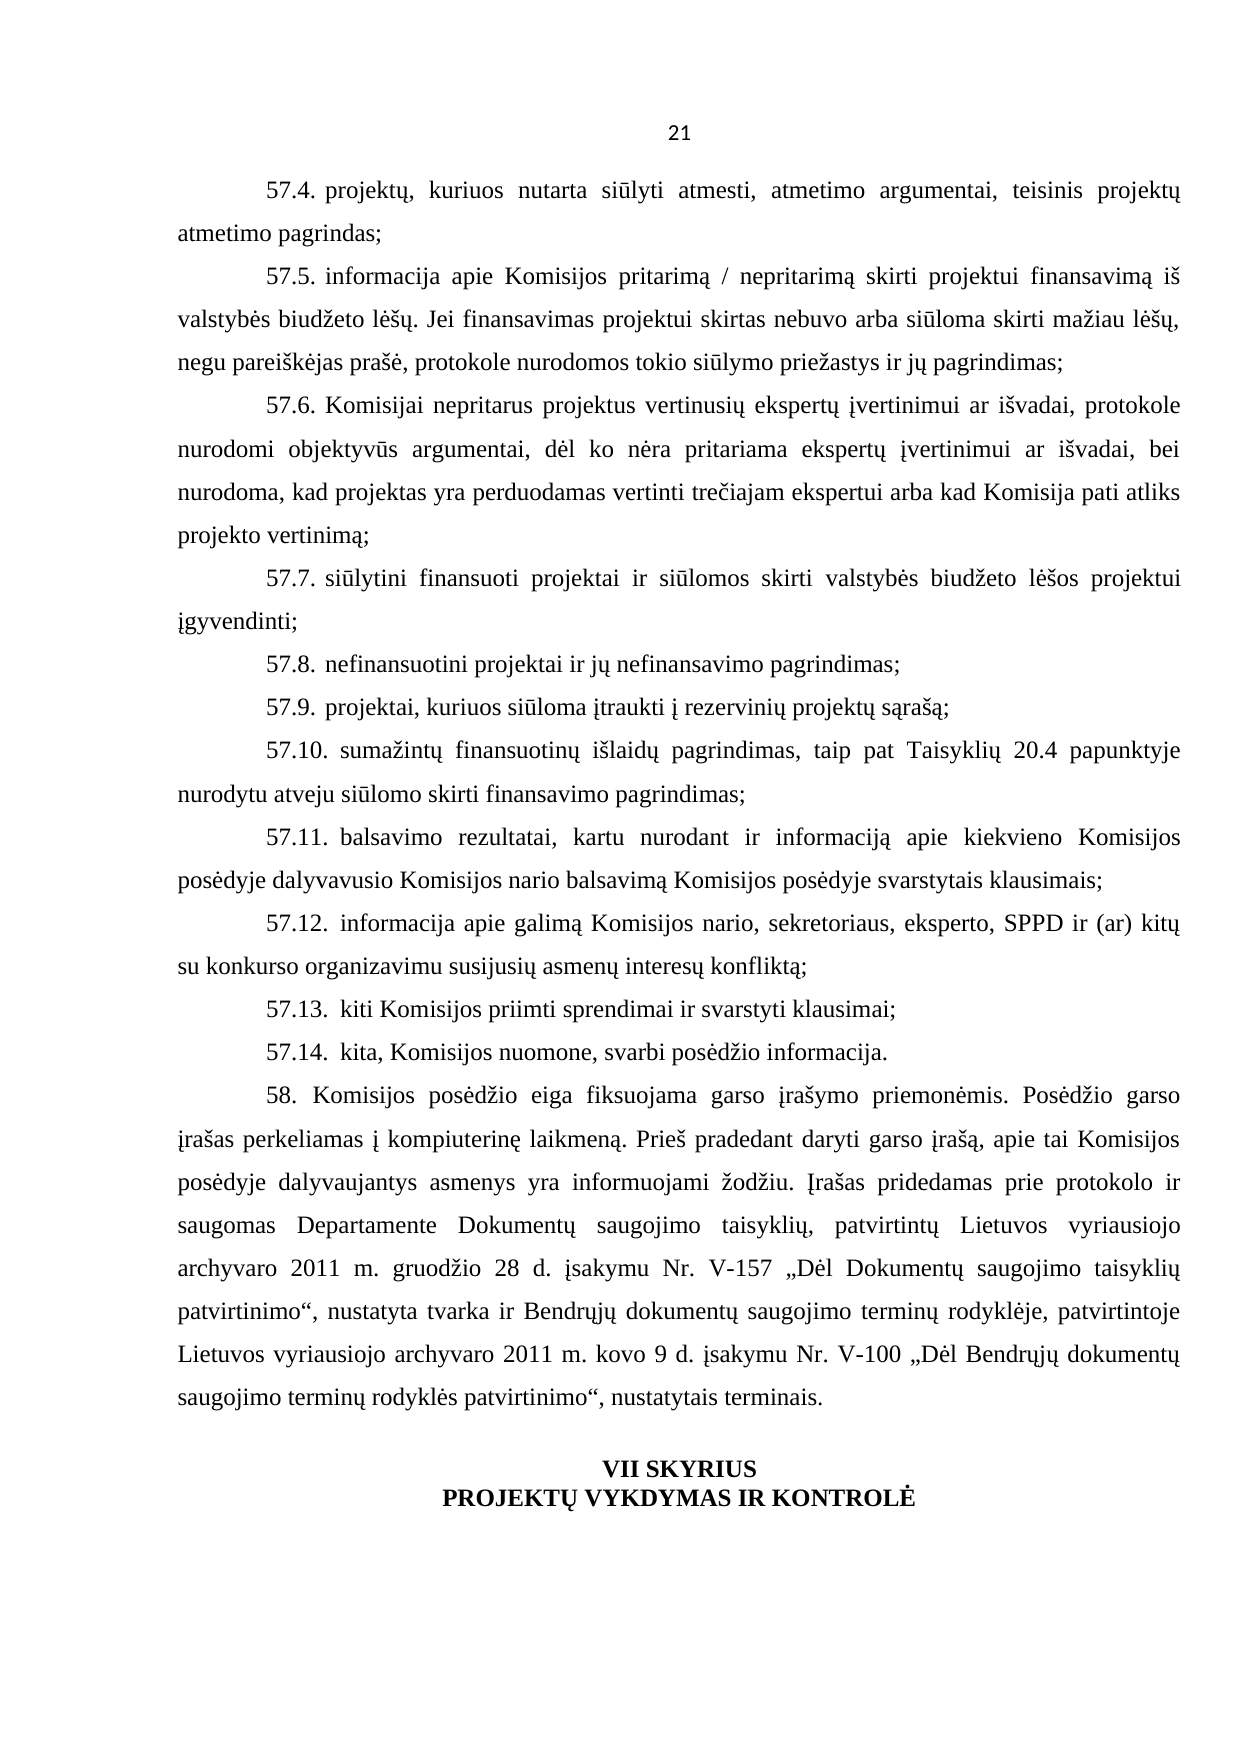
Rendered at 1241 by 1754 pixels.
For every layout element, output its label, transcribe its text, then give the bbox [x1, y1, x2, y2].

text 57.11. balsavimo rezultatai, kartu nurodant ir informaciją apie kiekvieno Komisijos posėdyje dalyvavusio Komisijos nario balsavimą Komisijos posėdyje svarstytais klausimais; [177, 822, 1181, 894]
text 57.9. projektai, kuriuos siūloma įtraukti į rezervinių projektų sąrašą; [177, 692, 1181, 721]
text 57.5. informacija apie Komisijos pritarimą / nepritarimą skirti projektui finansavimą iš valstybės biudžeto lėšų. Jei finansavimas projektui skirtas nebuvo arba siūloma skirti mažiau lėšų, negu pareiškėjas prašė, protokole nurodomos tokio siūlymo priežastys ir jų pagrindimas; [177, 261, 1181, 376]
text 57.7. siūlytini finansuoti projektai ir siūlomos skirti valstybės biudžeto lėšos projektui įgyvendinti; [177, 563, 1181, 635]
text 57.6. Komisijai nepritarus projektus vertinusių ekspertų įvertinimui ar išvadai, protokole nurodomi objektyvūs argumentai, dėl ko nėra pritariama ekspertų įvertinimui ar išvadai, bei nurodoma, kad projektas yra perduodamas vertinti trečiajam ekspertui arba kad Komisija pati atliks projekto vertinimą; [177, 391, 1181, 549]
text 57.8. nefinansuotini projektai ir jų nefinansavimo pagrindimas; [177, 649, 1181, 678]
text 57.10. sumažintų finansuotinų išlaidų pagrindimas, taip pat Taisyklių 20.4 papunktyje nurodytu atveju siūlomo skirti finansavimo pagrindimas; [177, 736, 1181, 807]
text VII SKYRIUS [177, 1454, 1181, 1483]
text 57.4. projektų, kuriuos nutarta siūlyti atmesti, atmetimo argumentai, teisinis projektų atmetimo pagrindas; [177, 175, 1181, 247]
text PROJEKTŲ VYKDYMAS IR KONTROLĖ [177, 1483, 1181, 1512]
text 58. Komisijos posėdžio eiga fiksuojama garso įrašymo priemonėmis. Posėdžio garso įrašas perkeliamas į kompiuterinę laikmeną. Prieš pradedant daryti garso įrašą, apie tai Komisijos posėdyje dalyvaujantys asmenys yra informuojami žodžiu. Įrašas pridedamas prie protokolo ir saugomas Departamente Dokumentų saugojimo taisyklių, patvirtintų Lietuvos vyriausiojo archyvaro 2011 m. gruodžio 28 d. įsakymu Nr. V-157 „Dėl Dokumentų saugojimo taisyklių patvirtinimo“, nustatyta tvarka ir Bendrųjų dokumentų saugojimo terminų rodyklėje, patvirtintoje Lietuvos vyriausiojo archyvaro 2011 m. kovo 9 d. įsakymu Nr. V-100 „Dėl Bendrųjų dokumentų saugojimo terminų rodyklės patvirtinimo“, nustatytais terminais. [177, 1081, 1181, 1411]
text 57.14. kita, Komisijos nuomone, svarbi posėdžio informacija. [177, 1037, 1181, 1066]
text 57.12. informacija apie galimą Komisijos nario, sekretoriaus, eksperto, SPPD ir (ar) kitų su konkurso organizavimu susijusių asmenų interesų konfliktą; [177, 908, 1181, 980]
text 57.13. kiti Komisijos priimti sprendimai ir svarstyti klausimai; [177, 994, 1181, 1023]
